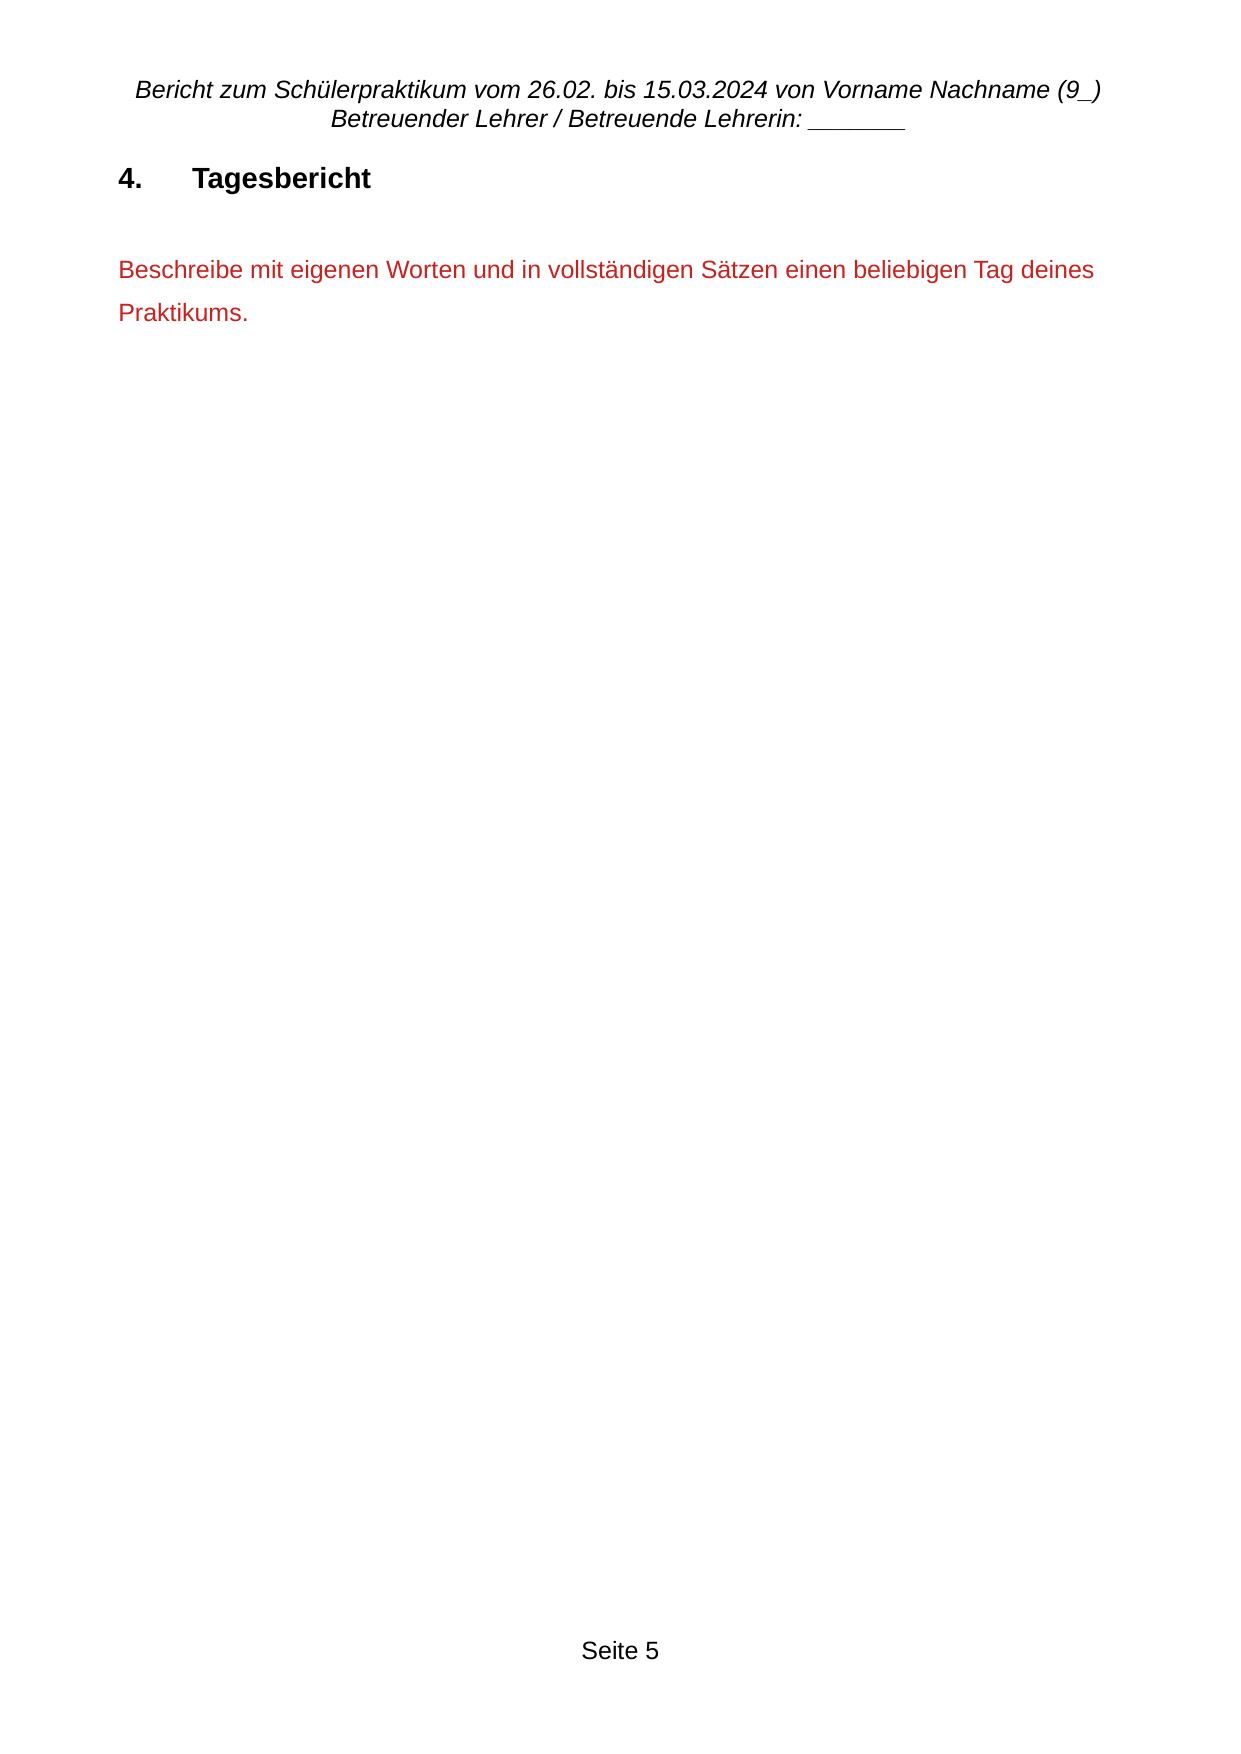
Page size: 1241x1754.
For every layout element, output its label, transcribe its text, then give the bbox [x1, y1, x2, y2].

text 4. Tagesbericht [118, 161, 1122, 195]
text Beschreibe mit eigenen Worten und in vollständigen Sätzen einen beliebigen Tag deines Praktikums. [118, 255, 1122, 327]
